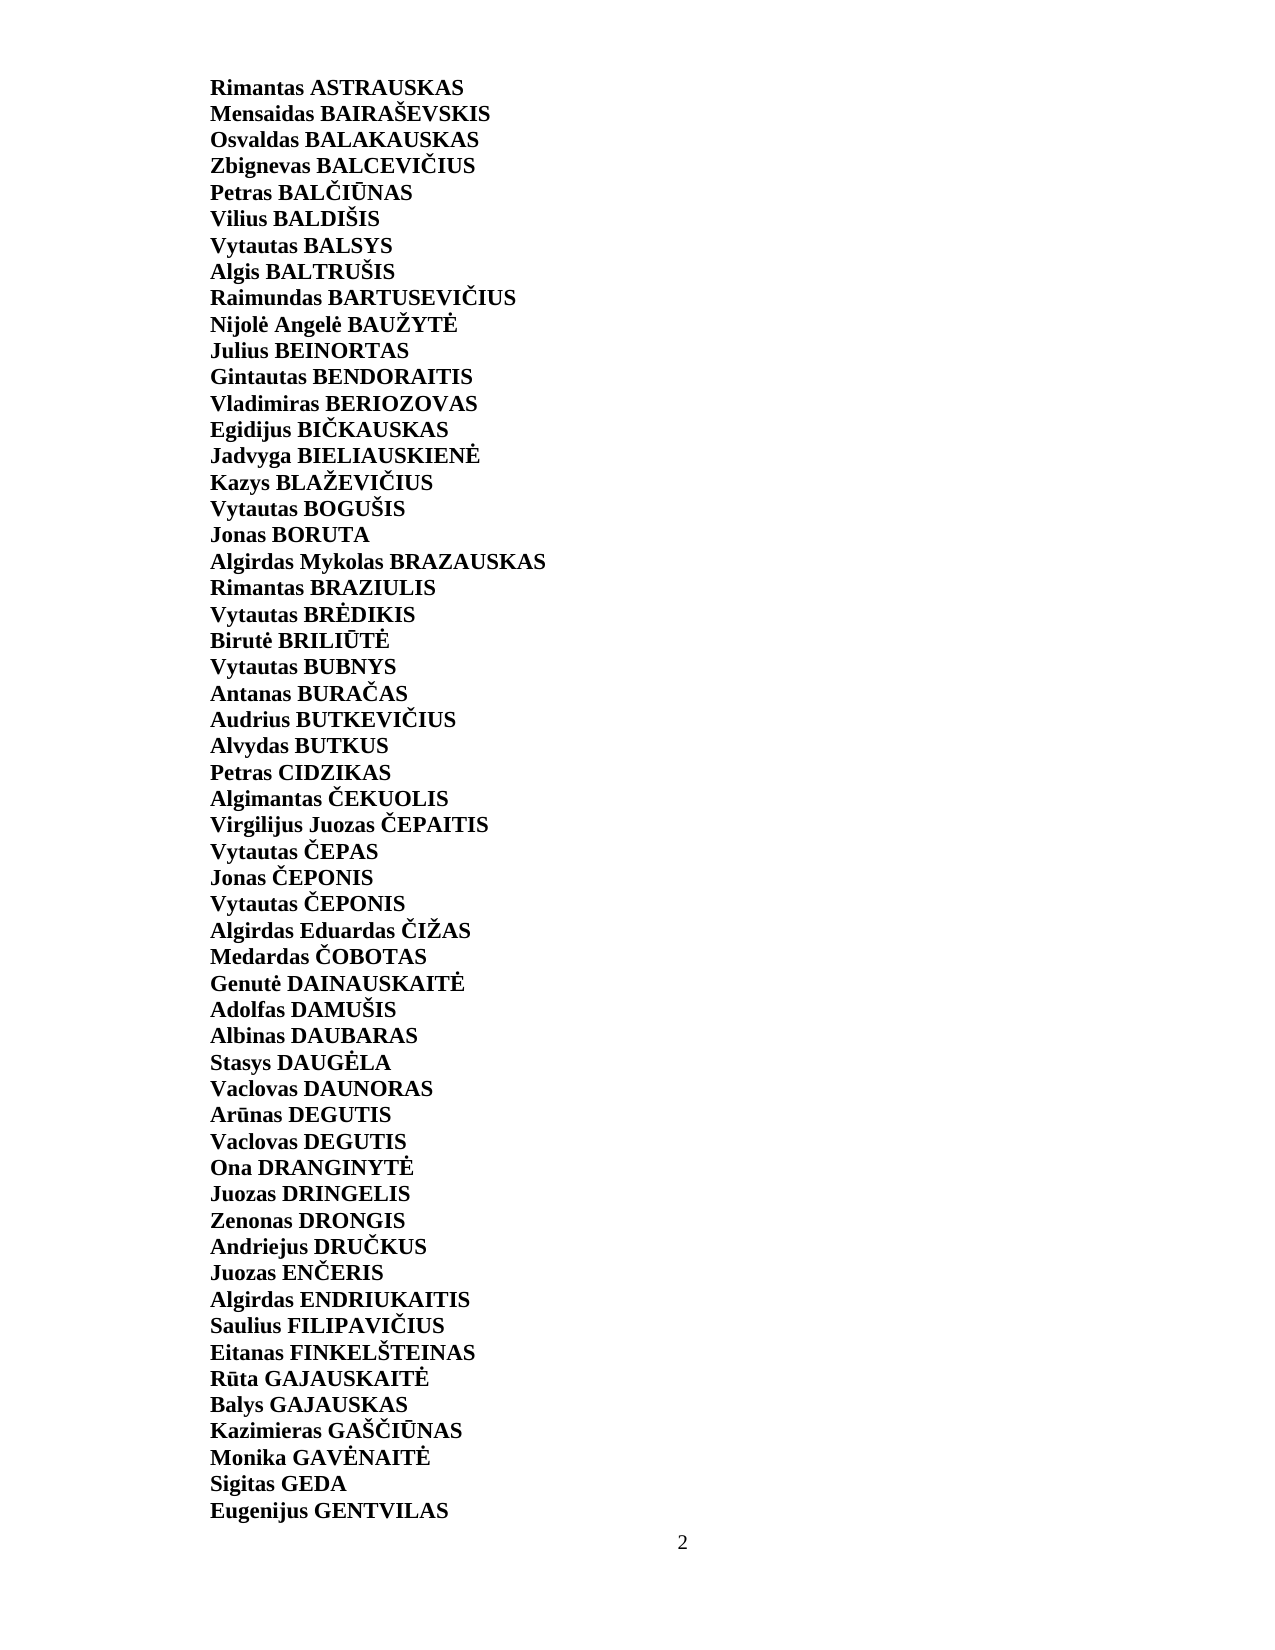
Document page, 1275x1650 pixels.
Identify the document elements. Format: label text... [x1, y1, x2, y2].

text Algirdas Mykolas BRAZAUSKAS [210, 548, 1155, 574]
text Stasys DAUGĖLA [210, 1049, 1155, 1075]
text Algirdas Eduardas ČIŽAS [210, 917, 1155, 943]
text Jonas BORUTA [210, 522, 1155, 548]
subtitle Albinas DAUBARAS [210, 1022, 1155, 1049]
text Monika GAVĖNAITĖ [210, 1444, 1155, 1470]
text Eitanas FINKELŠTEINAS [210, 1338, 1155, 1365]
text Rimantas ASTRAUSKAS [210, 73, 1155, 100]
text Medardas ČOBOTAS [210, 943, 1155, 969]
text Virgilijus Juozas ČEPAITIS [210, 811, 1155, 838]
text Jonas ČEPONIS [210, 864, 1155, 891]
subtitle Mensaidas BAIRAŠEVSKIS [210, 100, 1155, 126]
subtitle Balys GAJAUSKAS [210, 1391, 1155, 1418]
subtitle Alvydas BUTKUS [210, 732, 1155, 759]
text Vaclovas DAUNORAS [210, 1075, 1155, 1101]
subtitle Petras CIDZIKAS [210, 759, 1155, 785]
subtitle Kazys BLAŽEVIČIUS [210, 469, 1155, 495]
text Genutė DAINAUSKAITĖ [210, 969, 1155, 996]
text Audrius BUTKEVIČIUS [210, 706, 1155, 732]
text Algirdas ENDRIUKAITIS [210, 1286, 1155, 1312]
text Antanas BURAČAS [210, 680, 1155, 706]
text Juozas DRINGELIS [210, 1180, 1155, 1207]
text Juozas ENČERIS [210, 1259, 1155, 1286]
text Egidijus BIČKAUSKAS [210, 416, 1155, 442]
text Eugenijus GENTVILAS [210, 1497, 1155, 1523]
subtitle Adolfas DAMUŠIS [210, 996, 1155, 1022]
subtitle Saulius FILIPAVIČIUS [210, 1312, 1155, 1338]
subtitle Osvaldas BALAKAUSKAS [210, 126, 1155, 153]
text Rimantas BRAZIULIS [210, 574, 1155, 601]
text Vytautas ČEPAS [210, 838, 1155, 864]
text Sigitas GEDA [210, 1470, 1155, 1497]
text Vytautas BALSYS [210, 232, 1155, 258]
text Arūnas DEGUTIS [210, 1101, 1155, 1128]
text Vytautas BUBNYS [210, 653, 1155, 680]
text Petras BALČIŪNAS [210, 179, 1155, 205]
text Vladimiras BERIOZOVAS [210, 390, 1155, 416]
text Vytautas BOGUŠIS [210, 495, 1155, 522]
text Raimundas BARTUSEVIČIUS [210, 284, 1155, 311]
text Vilius BALDIŠIS [210, 205, 1155, 232]
text Vaclovas DEGUTIS [210, 1128, 1155, 1154]
text Ona DRANGINYTĖ [210, 1154, 1155, 1180]
text Algis BALTRUŠIS [210, 258, 1155, 284]
text Julius BEINORTAS [210, 337, 1155, 363]
text Algimantas ČEKUOLIS [210, 785, 1155, 811]
text Andriejus DRUČKUS [210, 1233, 1155, 1259]
text Vytautas ČEPONIS [210, 891, 1155, 917]
text Nijolė Angelė BAUŽYTĖ [210, 311, 1155, 337]
text Kazimieras GAŠČIŪNAS [210, 1418, 1155, 1444]
text Zenonas DRONGIS [210, 1207, 1155, 1233]
text Gintautas BENDORAITIS [210, 363, 1155, 390]
text Zbignevas BALCEVIČIUS [210, 153, 1155, 179]
subtitle Rūta GAJAUSKAITĖ [210, 1365, 1155, 1391]
text Birutė BRILIŪTĖ [210, 627, 1155, 653]
text Vytautas BRĖDIKIS [210, 601, 1155, 627]
text Jadvyga BIELIAUSKIENĖ [210, 442, 1155, 469]
